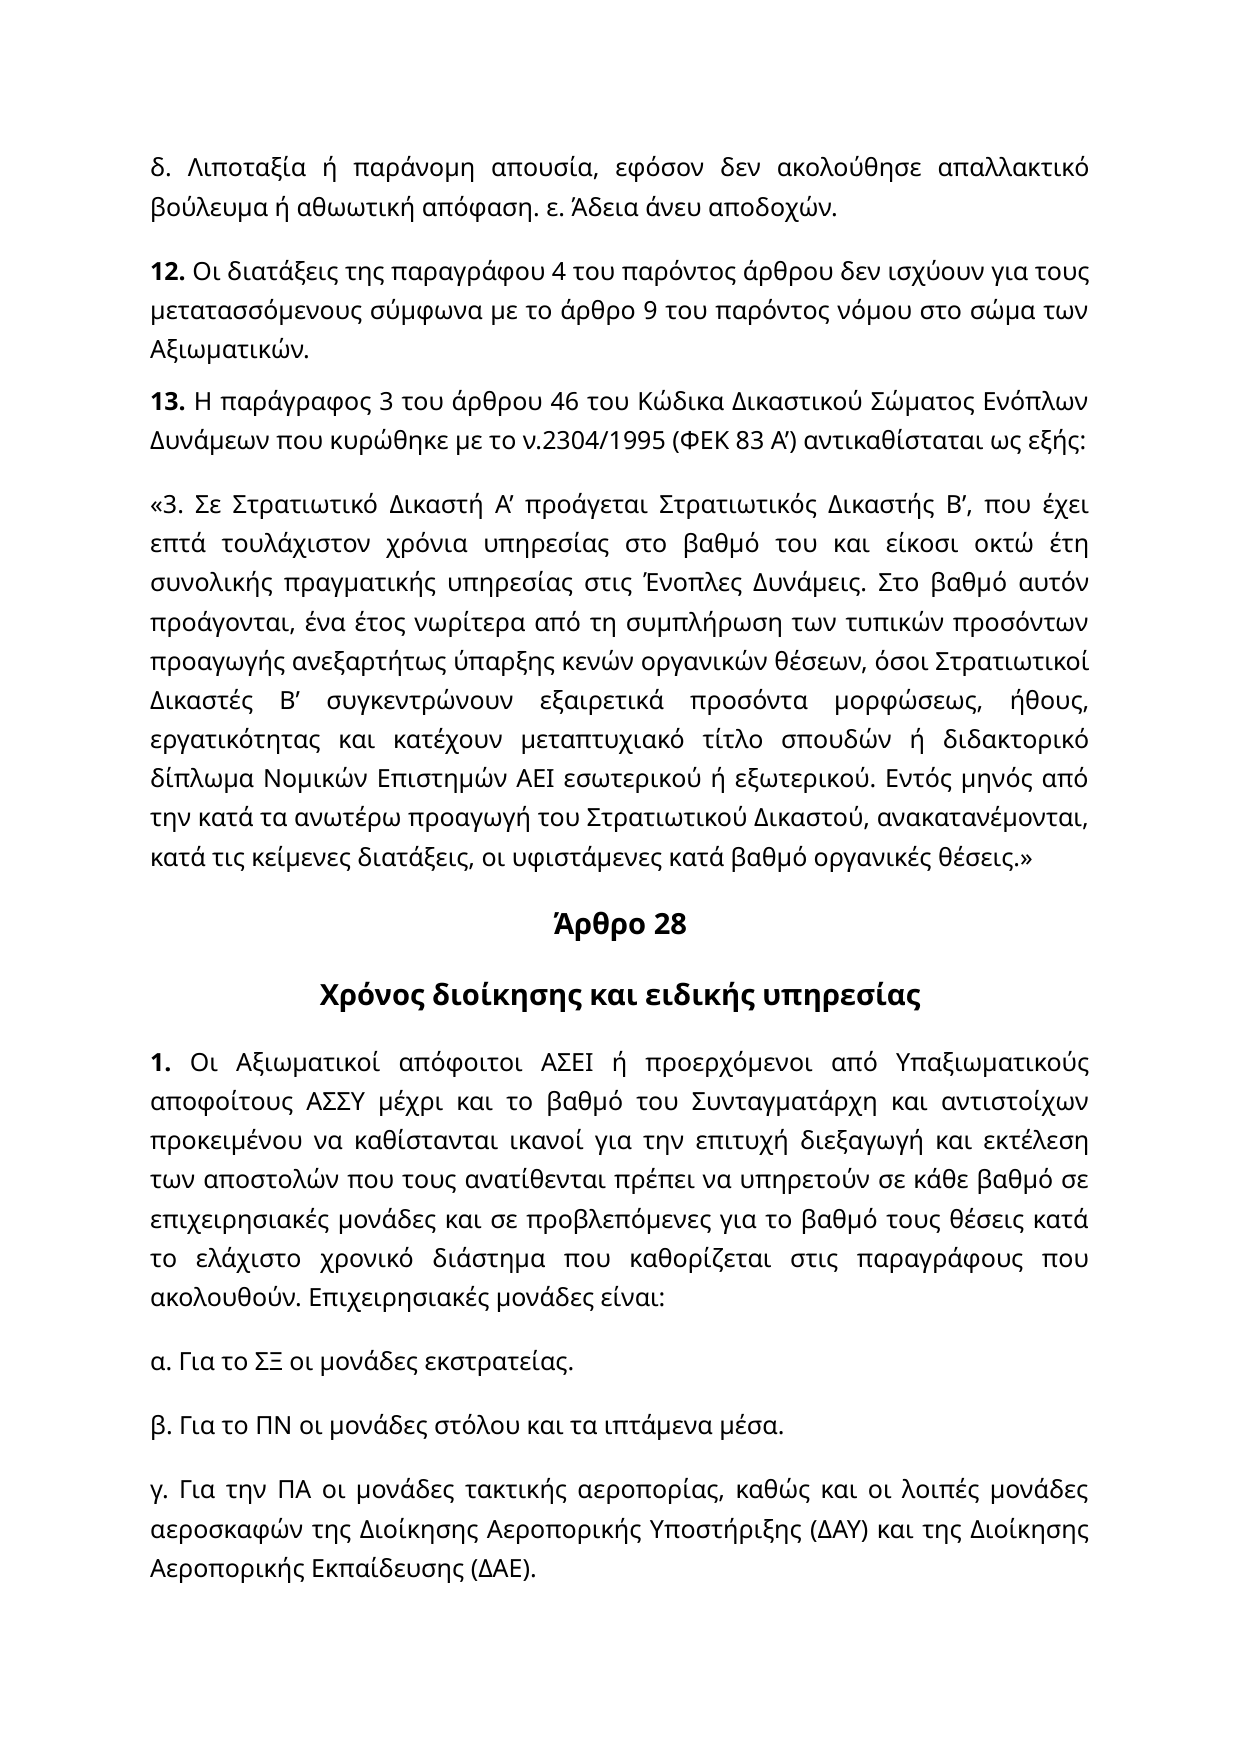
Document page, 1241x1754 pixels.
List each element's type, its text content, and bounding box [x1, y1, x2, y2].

text α. Για το ΣΞ οι μονάδες εκστρατείας. [150, 1344, 1090, 1378]
text 13. Η παράγραφος 3 του άρθρου 46 του Κώδικα Δικαστικού Σώματος Ενόπλων Δυνάμεων που κυρώθηκε με το ν.2304/1995 (ΦΕΚ 83 Α’) αντικαθίσταται ως εξής: [150, 383, 1090, 457]
text 1. Οι Αξιωματικοί απόφοιτοι ΑΣΕΙ ή προερχόμενοι από Υπαξιωματικούς αποφοίτους ΑΣΣΥ μέχρι και το βαθμό του Συνταγματάρχη και αντιστοίχων προκειμένου να καθίστανται ικανοί για την επιτυχή διεξαγωγή και εκτέλεση των αποστολών που τους ανατίθενται πρέπει να υπηρετούν σε κάθε βαθμό σε επιχειρησιακές μονάδες και σε προβλεπόμενες για το βαθμό τους θέσεις κατά το ελάχιστο χρονικό διάστημα που καθορίζεται στις παραγράφους που ακολουθούν. Επιχειρησιακές μονάδες είναι: [150, 1044, 1090, 1314]
subtitle Χρόνος διοίκησης και ειδικής υπηρεσίας [150, 974, 1090, 1014]
text γ. Για την ΠΑ οι μονάδες τακτικής αεροπορίας, καθώς και οι λοιπές μονάδες αεροσκαφών της Διοίκησης Αεροπορικής Υποστήριξης (ΔΑΥ) και της Διοίκησης Αεροπορικής Εκπαίδευσης (ΔΑΕ). [150, 1472, 1090, 1584]
subtitle Άρθρο 28 [150, 903, 1090, 943]
text β. Για το ΠΝ οι μονάδες στόλου και τα ιπτάμενα μέσα. [150, 1408, 1090, 1442]
text 12. Οι διατάξεις της παραγράφου 4 του παρόντος άρθρου δεν ισχύουν για τους μετατασσόμενους σύμφωνα με το άρθρο 9 του παρόντος νόμου στο σώμα των Αξιωματικών. [150, 253, 1090, 366]
text «3. Σε Στρατιωτικό Δικαστή Α’ προάγεται Στρατιωτικός Δικαστής Β’, που έχει επτά τουλάχιστον χρόνια υπηρεσίας στο βαθμό του και είκοσι οκτώ έτη συνολικής πραγματικής υπηρεσίας στις Ένοπλες Δυνάμεις. Στο βαθμό αυτόν προάγονται, ένα έτος νωρίτερα από τη συμπλήρωση των τυπικών προσόντων προαγωγής ανεξαρτήτως ύπαρξης κενών οργανικών θέσεων, όσοι Στρατιωτικοί Δικαστές Β’ συγκεντρώνουν εξαιρετικά προσόντα μορφώσεως, ήθους, εργατικότητας και κατέχουν μεταπτυχιακό τίτλο σπουδών ή διδακτορικό δίπλωμα Νομικών Επιστημών ΑΕΙ εσωτερικού ή εξωτερικού. Εντός μηνός από την κατά τα ανωτέρω προαγωγή του Στρατιωτικού Δικαστού, ανακατανέμονται, κατά τις κείμενες διατάξεις, οι υφιστάμενες κατά βαθμό οργανικές θέσεις.» [150, 487, 1090, 873]
text δ. Λιποταξία ή παράνομη απουσία, εφόσον δεν ακολούθησε απαλλακτικό βούλευμα ή αθωωτική απόφαση. ε. Άδεια άνευ αποδοχών. [150, 150, 1090, 223]
